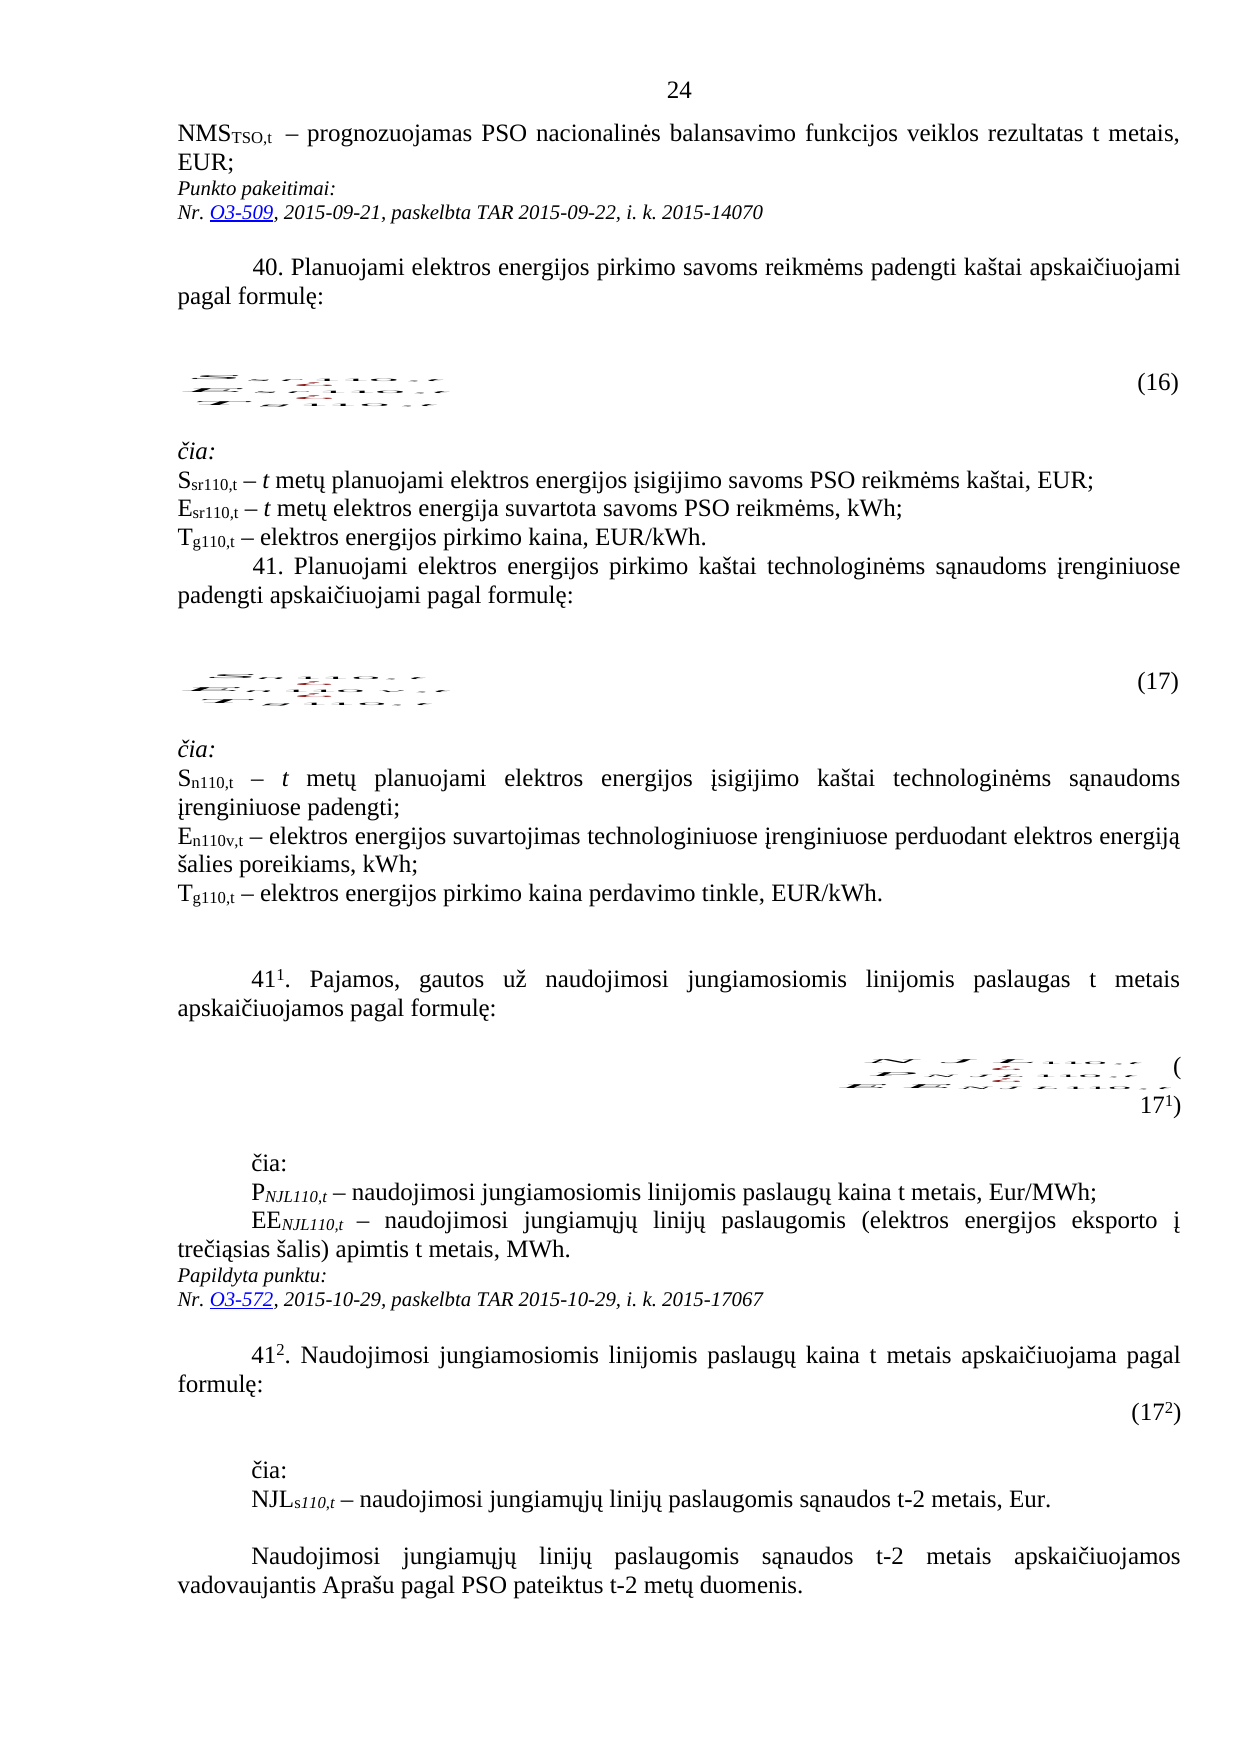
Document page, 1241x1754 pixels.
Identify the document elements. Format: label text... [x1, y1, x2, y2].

text Tg110,t – elektros energijos pirkimo kaina perdavimo tinkle, EUR/kWh. [177, 878, 1181, 907]
text Nr. O3-572, 2015-10-29, paskelbta TAR 2015-10-29, i. k. 2015-17067 [177, 1287, 1181, 1311]
text Nr. O3-509, 2015-09-21, paskelbta TAR 2015-09-22, i. k. 2015-14070 [177, 200, 1181, 224]
text 41. Planuojami elektros energijos pirkimo kaštai technologinėms sąnaudoms įrenginiuose padengti apskaičiuojami pagal formulę: [177, 551, 1181, 608]
text NJLs110,t – naudojimosi jungiamųjų linijų paslaugomis sąnaudos t-2 metais, Eur. [177, 1484, 1181, 1512]
text Punkto pakeitimai: [177, 176, 1181, 200]
text Naudojimosi jungiamųjų linijų paslaugomis sąnaudos t-2 metais apskaičiuojamos vadovaujantis Aprašu pagal PSO pateiktus t-2 metų duomenis. [177, 1541, 1181, 1599]
text (16) [177, 339, 1181, 407]
text NMSTSO,t – prognozuojamas PSO nacionalinės balansavimo funkcijos veiklos rezultatas t metais, EUR; [177, 118, 1181, 176]
text (172) [177, 1397, 1181, 1426]
text 411. Pajamos, gautos už naudojimosi jungiamosiomis linijomis paslaugas t metais apskaičiuojamos pagal formulę: [177, 964, 1181, 1022]
text Sn110,t – t metų planuojami elektros energijos įsigijimo kaštai technologinėms sąnaudoms įrenginiuose padengti; [177, 763, 1181, 821]
text PNJL110,t – naudojimosi jungiamosiomis linijomis paslaugų kaina t metais, Eur/MWh; [177, 1177, 1181, 1206]
text čia: [177, 436, 1181, 465]
text čia: [177, 1148, 1181, 1177]
text En110v,t – elektros energijos suvartojimas technologiniuose įrenginiuose perduodant elektros energiją šalies poreikiams, kWh; [177, 821, 1181, 878]
text Papildyta punktu: [177, 1263, 1181, 1287]
text 412. Naudojimosi jungiamosiomis linijomis paslaugų kaina t metais apskaičiuojama pagal formulę: [177, 1340, 1181, 1397]
text Ssr110,t – t metų planuojami elektros energijos įsigijimo savoms PSO reikmėms kaštai, EUR; [177, 465, 1181, 493]
text Tg110,t – elektros energijos pirkimo kaina, EUR/kWh. [177, 522, 1181, 551]
text Esr110,t – t metų elektros energija suvartota savoms PSO reikmėms, kWh; [177, 493, 1181, 522]
text (171) [177, 1051, 1181, 1119]
text (17) [177, 637, 1181, 706]
text EENJL110,t – naudojimosi jungiamųjų linijų paslaugomis (elektros energijos eksporto į trečiąsias šalis) apimtis t metais, MWh. [177, 1206, 1181, 1263]
text čia: [177, 1455, 1181, 1484]
text 40. Planuojami elektros energijos pirkimo savoms reikmėms padengti kaštai apskaičiuojami pagal formulę: [177, 252, 1181, 310]
text čia: [177, 734, 1181, 763]
